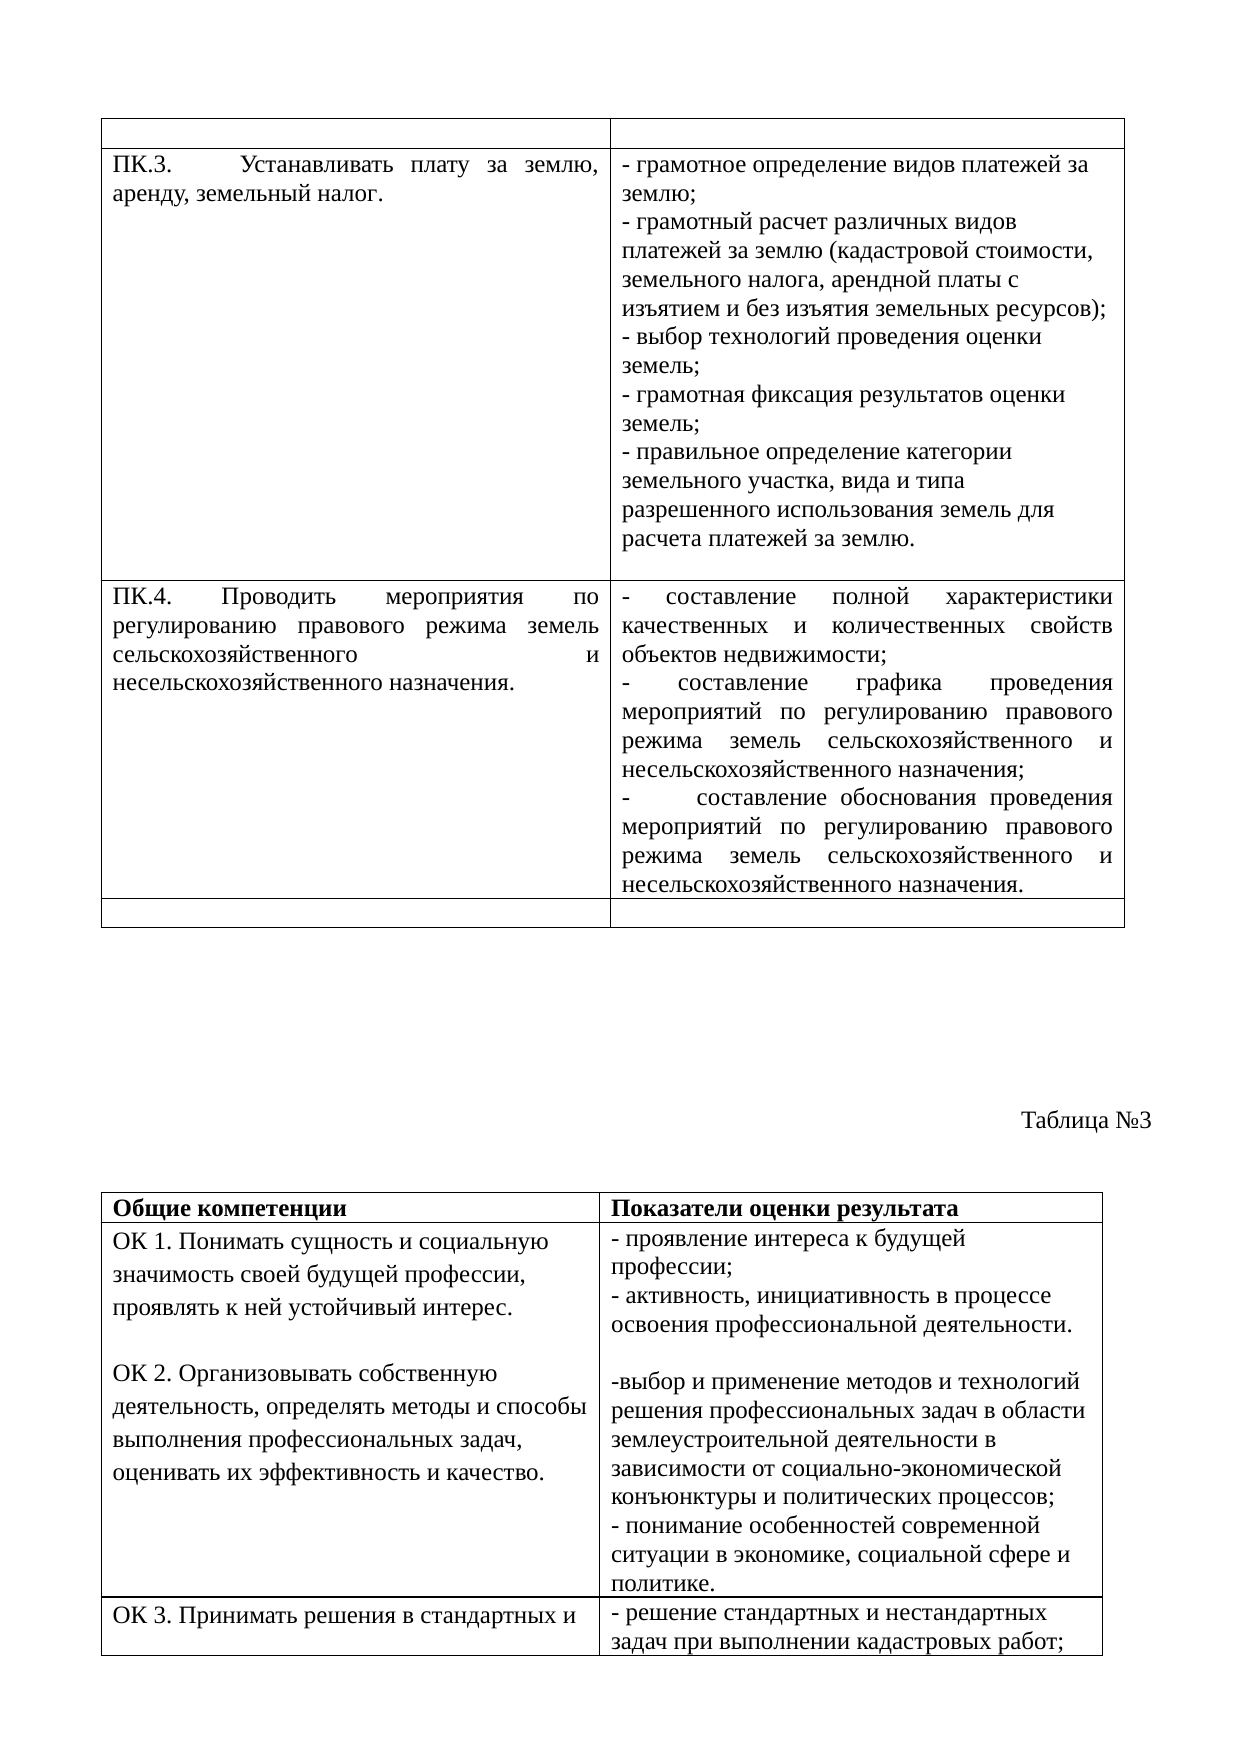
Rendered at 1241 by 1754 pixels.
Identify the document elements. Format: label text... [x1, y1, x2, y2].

table_cell [102, 899, 610, 927]
table_cell [611, 119, 1124, 148]
table_cell [611, 899, 1124, 927]
table_cell ПК.4. Проводить мероприятия по регулированию правового режима земель сельскохозяйственного и несельскохозяйственного назначения. [102, 581, 610, 897]
table_cell ОК 3. Принимать решения в стандартных и [102, 1598, 599, 1655]
table_header Показатели оценки результата [600, 1193, 1102, 1222]
table_cell ПК.3. Устанавливать плату за землю, аренду, земельный налог. [102, 149, 610, 580]
table_cell ОК 1. Понимать сущность и социальную значимость своей будущей профессии, проявлять к ней устойчивый интерес. ОК 2. Организовывать собственную деятельность, определять методы и способы выполнения профессиональных задач, оценивать их эффективность и качество. [102, 1223, 599, 1596]
table_cell [102, 119, 610, 148]
table_cell - составление полной характеристики качественных и количественных свойств объектов недвижимости; - составление графика проведения мероприятий по регулированию правового режима земель сельскохозяйственного и несельскохозяйственного назначения; - составление обоснования проведения мероприятий по регулированию правового режима земель сельскохозяйственного и несельскохозяйственного назначения. [611, 581, 1124, 897]
text Таблица №3 [112, 1106, 1152, 1134]
table_cell - проявление интереса к будущей профессии; - активность, инициативность в процессе освоения профессиональной деятельности. -выбор и применение методов и технологий решения профессиональных задач в области землеустроительной деятельности в зависимости от социально-экономической конъюнктуры и политических процессов; - понимание особенностей современной ситуации в экономике, социальной сфере и политике. [600, 1223, 1102, 1596]
table_header Общие компетенции [102, 1193, 599, 1222]
table_cell - грамотное определение видов платежей за землю; - грамотный расчет различных видов платежей за землю (кадастровой стоимости, земельного налога, арендной платы с изъятием и без изъятия земельных ресурсов); - выбор технологий проведения оценки земель; - грамотная фиксация результатов оценки земель; - правильное определение категории земельного участка, вида и типа разрешенного использования земель для расчета платежей за землю. [611, 149, 1124, 580]
table_cell - решение стандартных и нестандартных задач при выполнении кадастровых работ; [600, 1598, 1102, 1655]
